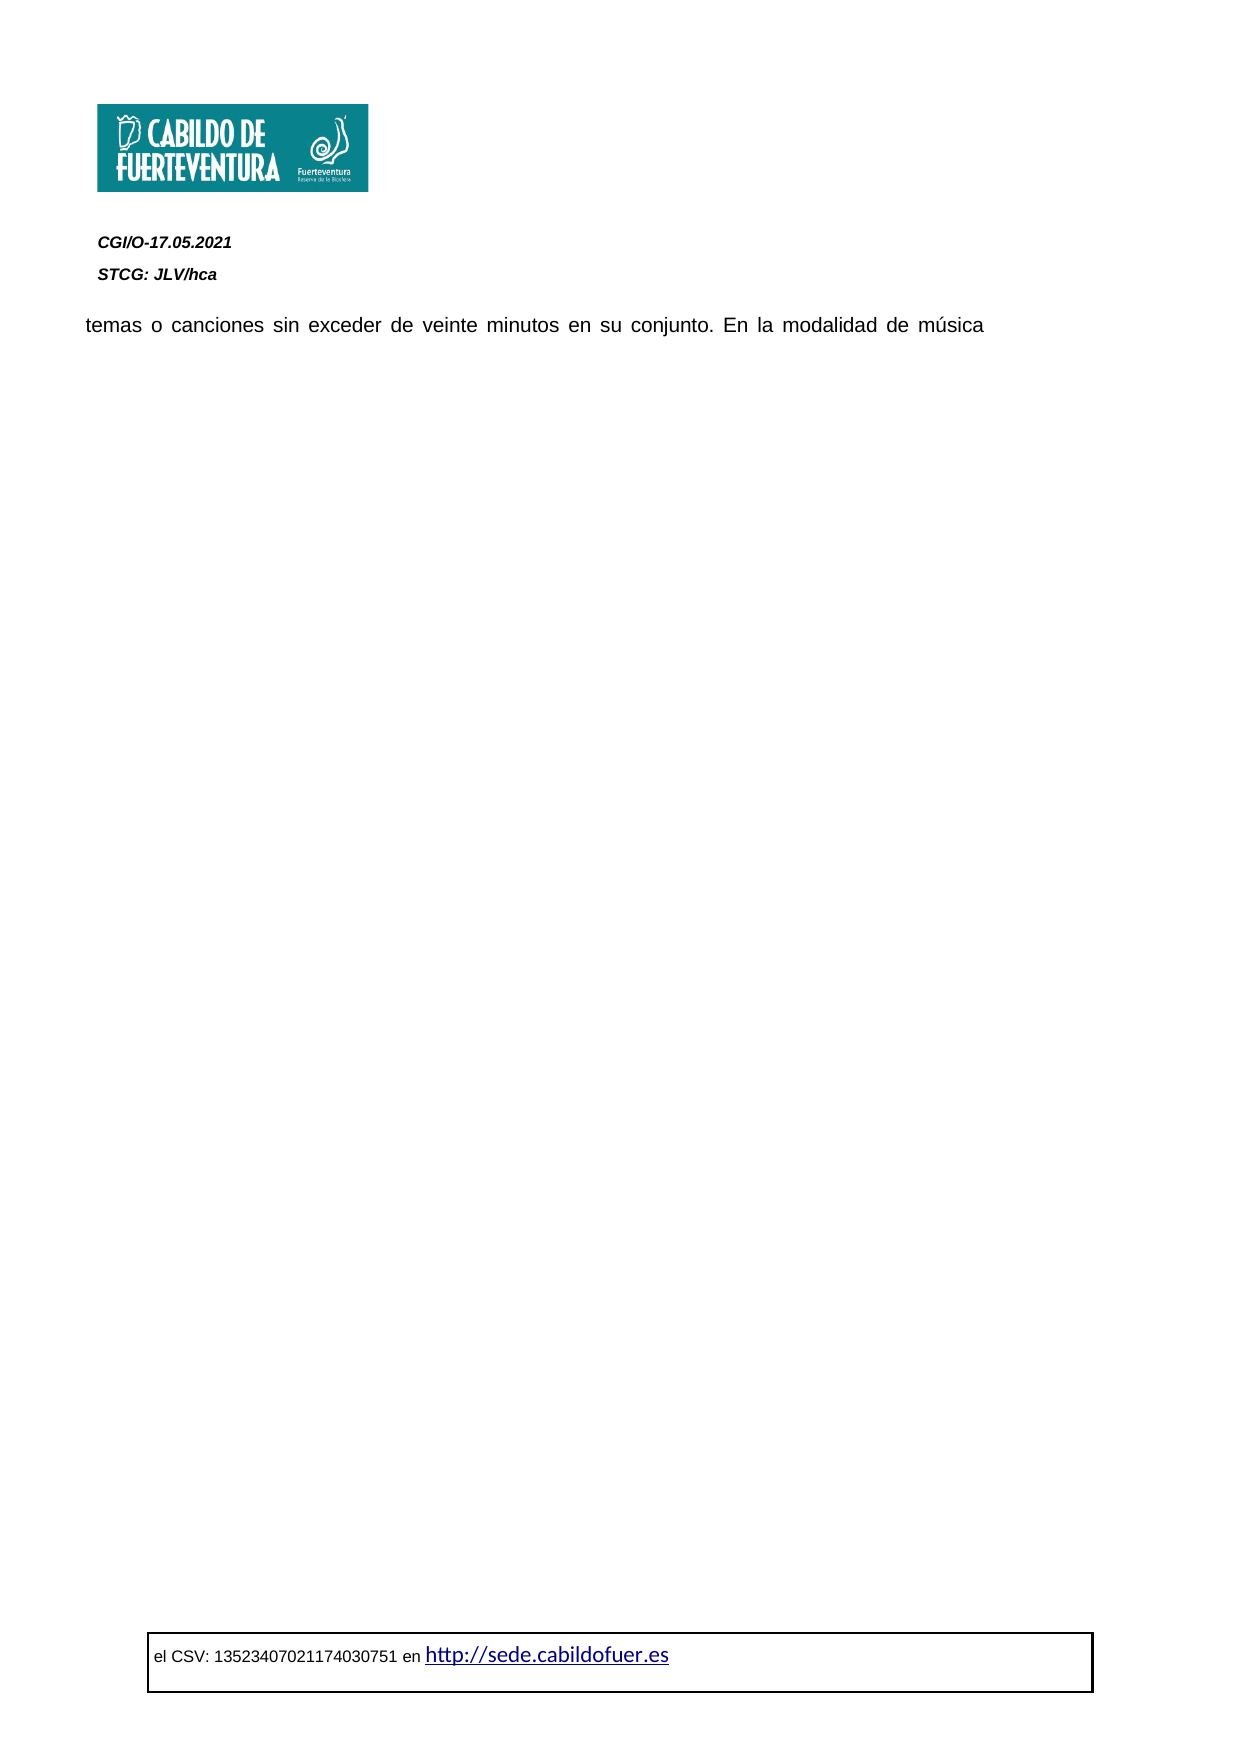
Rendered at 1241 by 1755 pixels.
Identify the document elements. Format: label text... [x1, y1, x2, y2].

text temas o canciones sin exceder de veinte minutos en su conjunto. En la modalidad de música [85, 313, 1093, 337]
